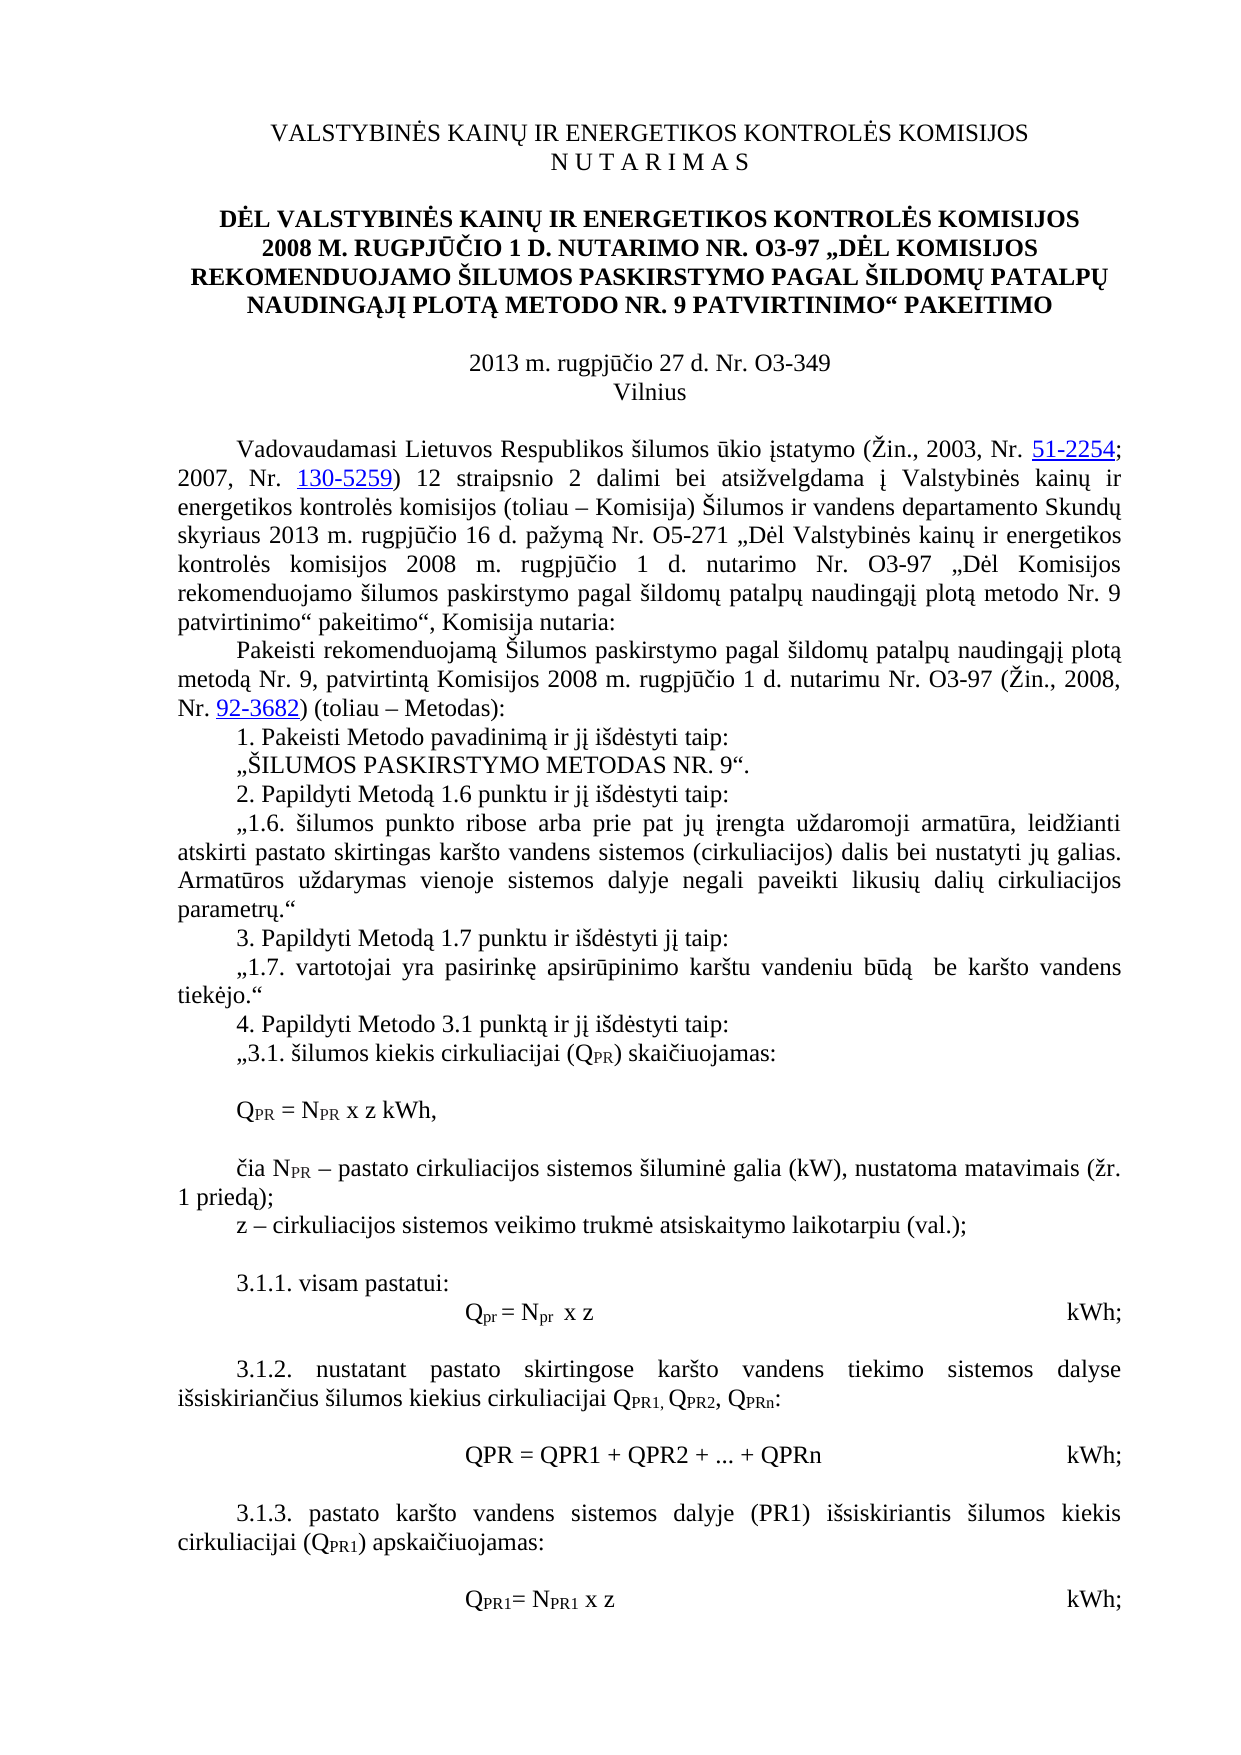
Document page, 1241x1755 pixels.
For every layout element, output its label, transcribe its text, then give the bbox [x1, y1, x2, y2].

text 2013 m. rugpjūčio 27 d. Nr. O3-349 [177, 348, 1122, 377]
text „1.7. vartotojai yra pasirinkę apsirūpinimo karštu vandeniu būdą be karšto vandens tiekėjo.“ [177, 952, 1122, 1009]
text DĖL VALSTYBINĖS KAINŲ IR ENERGETIKOS KONTROLĖS KOMISIJOS 2008 M. RUGPJŪČIO 1 D. NUTARIMO Nr. O3-97 „DĖL KOMISIJOS REKOMENDUOJAMO ŠILUMOS PASKIRSTYMO PAGAL ŠILDOMŲ PATALPŲ NAUDINGĄJĮ PLOTĄ METODO Nr. 9 PATVIRTINIMO“ PAKEITIMO [177, 204, 1122, 319]
text z – cirkuliacijos sistemos veikimo trukmė atsiskaitymo laikotarpiu (val.); [177, 1211, 1122, 1239]
text 3.1.3. pastato karšto vandens sistemos dalyje (PR1) išsiskiriantis šilumos kiekis cirkuliacijai (QPR1) apskaičiuojamas: [177, 1498, 1122, 1556]
text Vadovaudamasi Lietuvos Respublikos šilumos ūkio įstatymo (Žin., 2003, Nr. 51-2254; 2007, Nr. 130-5259) 12 straipsnio 2 dalimi bei atsižvelgdama į Valstybinės kainų ir energetikos kontrolės komisijos (toliau – Komisija) Šilumos ir vandens departamento Skundų skyriaus 2013 m. rugpjūčio 16 d. pažymą Nr. O5-271 „Dėl Valstybinės kainų ir energetikos kontrolės komisijos 2008 m. rugpjūčio 1 d. nutarimo Nr. O3-97 „Dėl Komisijos rekomenduojamo šilumos paskirstymo pagal šildomų patalpų naudingąjį plotą metodo Nr. 9 patvirtinimo“ pakeitimo“, Komisija nutaria: [177, 434, 1122, 636]
text 1. Pakeisti Metodo pavadinimą ir jį išdėstyti taip: [177, 722, 1122, 751]
text čia NPR – pastato cirkuliacijos sistemos šiluminė galia (kW), nustatoma matavimais (žr. 1 priedą); [177, 1153, 1122, 1211]
text 3.1.1. visam pastatui: [177, 1268, 1122, 1297]
text VALSTYBINĖS KAINŲ IR ENERGETIKOS KONTROLĖS KOMISIJOS [177, 118, 1122, 147]
text Qpr = Npr x z kWh; [465, 1297, 1122, 1326]
text 2. Papildyti Metodą 1.6 punktu ir jį išdėstyti taip: [177, 779, 1122, 808]
text QPR = QPR1 + QPR2 + ... + QPRn kWh; [465, 1441, 1122, 1469]
text 3.1.2. nustatant pastato skirtingose karšto vandens tiekimo sistemos dalyse išsiskiriančius šilumos kiekius cirkuliacijai QPR1, QPR2, QPRn: [177, 1354, 1122, 1412]
text 4. Papildyti Metodo 3.1 punktą ir jį išdėstyti taip: [177, 1009, 1122, 1038]
text N U T A R I M A S [177, 147, 1122, 176]
text „ŠILUMOS PASKIRSTYMO METODAS NR. 9“. [177, 751, 1122, 779]
text „1.6. šilumos punkto ribose arba prie pat jų įrengta uždaromoji armatūra, leidžianti atskirti pastato skirtingas karšto vandens sistemos (cirkuliacijos) dalis bei nustatyti jų galias. Armatūros uždarymas vienoje sistemos dalyje negali paveikti likusių dalių cirkuliacijos parametrų.“ [177, 808, 1122, 923]
text Pakeisti rekomenduojamą Šilumos paskirstymo pagal šildomų patalpų naudingąjį plotą metodą Nr. 9, patvirtintą Komisijos 2008 m. rugpjūčio 1 d. nutarimu Nr. O3-97 (Žin., 2008, Nr. 92-3682) (toliau – Metodas): [177, 636, 1122, 722]
text 3. Papildyti Metodą 1.7 punktu ir išdėstyti jį taip: [177, 923, 1122, 952]
text QPR1= NPR1 x z kWh; [465, 1584, 1122, 1613]
text QPR = NPR x z kWh, [177, 1096, 1122, 1124]
text Vilnius [177, 377, 1122, 406]
text „3.1. šilumos kiekis cirkuliacijai (QPR) skaičiuojamas: [177, 1038, 1122, 1067]
